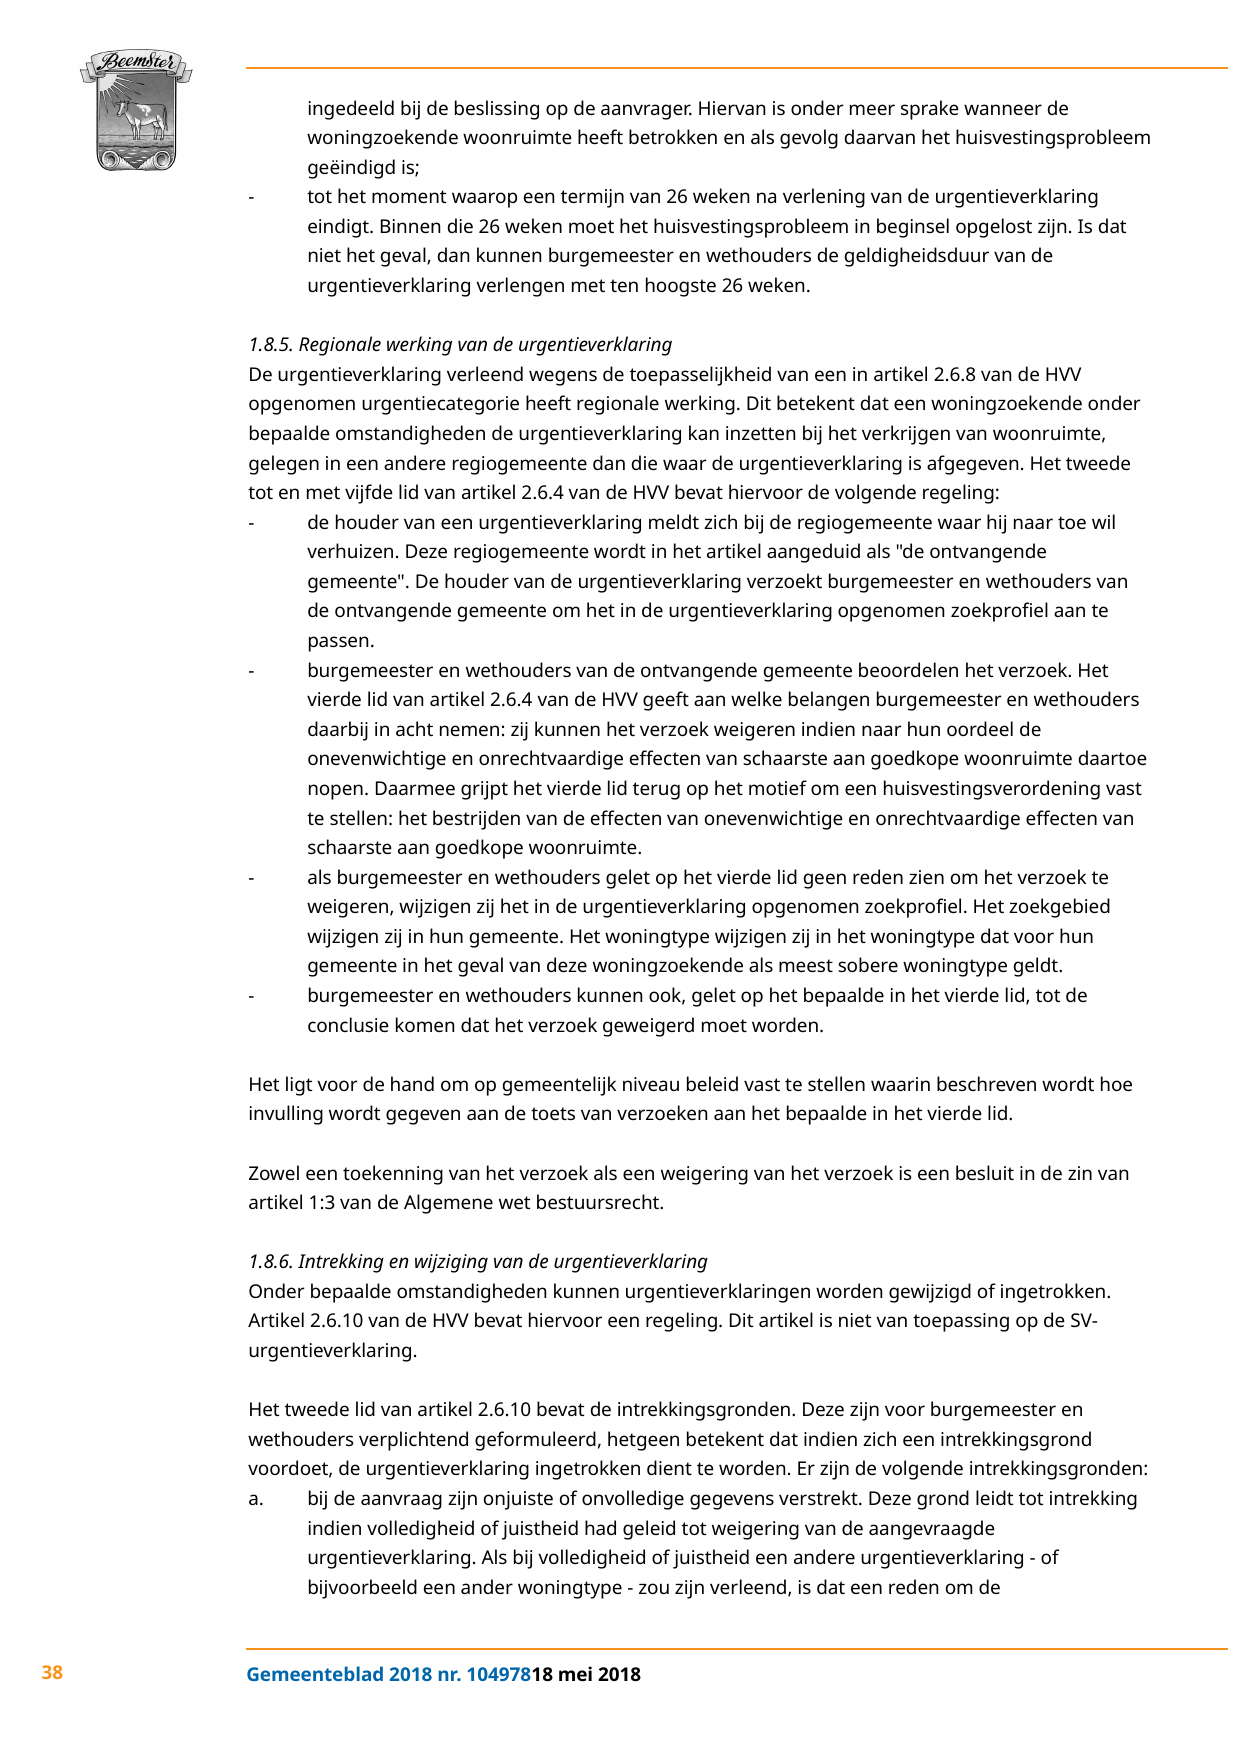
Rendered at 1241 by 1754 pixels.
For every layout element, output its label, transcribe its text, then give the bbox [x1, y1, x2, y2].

text Het ligt voor de hand om op gemeentelijk niveau beleid vast te stellen waarin beschreven wordt hoe invulling wordt gegeven aan de toets van verzoeken aan het bepaalde in het vierde lid. [248, 1071, 1152, 1126]
text 1.8.5. Regionale werking van de urgentieverklaring [248, 331, 1152, 357]
text Het tweede lid van artikel 2.6.10 bevat de intrekkingsgronden. Deze zijn voor burgemeester en wethouders verplichtend geformuleerd, hetgeen betekent dat indien zich een intrekkingsgrond voordoet, de urgentieverklaring ingetrokken dient te worden. Er zijn de volgende intrekkingsgronden: [248, 1396, 1152, 1481]
text De urgentieverklaring verleend wegens de toepasselijkheid van een in artikel 2.6.8 van de HVV opgenomen urgentiecategorie heeft regionale werking. Dit betekent dat een woningzoekende onder bepaalde omstandigheden de urgentieverklaring kan inzetten bij het verkrijgen van woonruimte, gelegen in een andere regiogemeente dan die waar de urgentieverklaring is afgegeven. Het tweede tot en met vijfde lid van artikel 2.6.4 van de HVV bevat hiervoor de volgende regeling: [248, 361, 1152, 505]
text 1.8.6. Intrekking en wijziging van de urgentieverklaring [248, 1248, 1152, 1274]
list bij de aanvraag zijn onjuiste of onvolledige gegevens verstrekt. Deze grond leidt tot intrekking indien volledigheid of juistheid had geleid tot weigering van de aangevraagde urgentieverklaring. Als bij volledigheid of juistheid een andere urgentieverklaring - of bijvoorbeeld een ander woningtype - zou zijn verleend, is dat een reden om de [248, 1485, 1152, 1600]
list ingedeeld bij de beslissing op de aanvrager. Hiervan is onder meer sprake wanneer de woningzoekende woonruimte heeft betrokken en als gevolg daarvan het huisvestingsprobleem geëindigd is; [248, 95, 1152, 180]
list als burgemeester en wethouders gelet op het vierde lid geen reden zien om het verzoek te weigeren, wijzigen zij het in de urgentieverklaring opgenomen zoekprofiel. Het zoekgebied wijzigen zij in hun gemeente. Het woningtype wijzigen zij in het woningtype dat voor hun gemeente in het geval van deze woningzoekende als meest sobere woningtype geldt. [248, 864, 1152, 978]
list de houder van een urgentieverklaring meldt zich bij de regiogemeente waar hij naar toe wil verhuizen. Deze regiogemeente wordt in het artikel aangeduid als "de ontvangende gemeente". De houder van de urgentieverklaring verzoekt burgemeester en wethouders van de ontvangende gemeente om het in de urgentieverklaring opgenomen zoekprofiel aan te passen. [248, 509, 1152, 653]
text Zowel een toekenning van het verzoek als een weigering van het verzoek is een besluit in de zin van artikel 1:3 van de Algemene wet bestuursrecht. [248, 1160, 1152, 1215]
list burgemeester en wethouders kunnen ook, gelet op het bepaalde in het vierde lid, tot de conclusie komen dat het verzoek geweigerd moet worden. [248, 982, 1152, 1038]
list burgemeester en wethouders van de ontvangende gemeente beoordelen het verzoek. Het vierde lid van artikel 2.6.4 van de HVV geeft aan welke belangen burgemeester en wethouders daarbij in acht nemen: zij kunnen het verzoek weigeren indien naar hun oordeel de onevenwichtige en onrechtvaardige effecten van schaarste aan goedkope woonruimte daartoe nopen. Daarmee grijpt het vierde lid terug op het motief om een huisvestingsverordening vast te stellen: het bestrijden van de effecten van onevenwichtige en onrechtvaardige effecten van schaarste aan goedkope woonruimte. [248, 657, 1152, 860]
picture [41, 47, 231, 172]
text Onder bepaalde omstandigheden kunnen urgentieverklaringen worden gewijzigd of ingetrokken. Artikel 2.6.10 van de HVV bevat hiervoor een regeling. Dit artikel is niet van toepassing op de SV-urgentieverklaring. [248, 1278, 1152, 1363]
list tot het moment waarop een termijn van 26 weken na verlening van de urgentieverklaring eindigt. Binnen die 26 weken moet het huisvestingsprobleem in beginsel opgelost zijn. Is dat niet het geval, dan kunnen burgemeester en wethouders de geldigheidsduur van de urgentieverklaring verlengen met ten hoogste 26 weken. [248, 183, 1152, 298]
